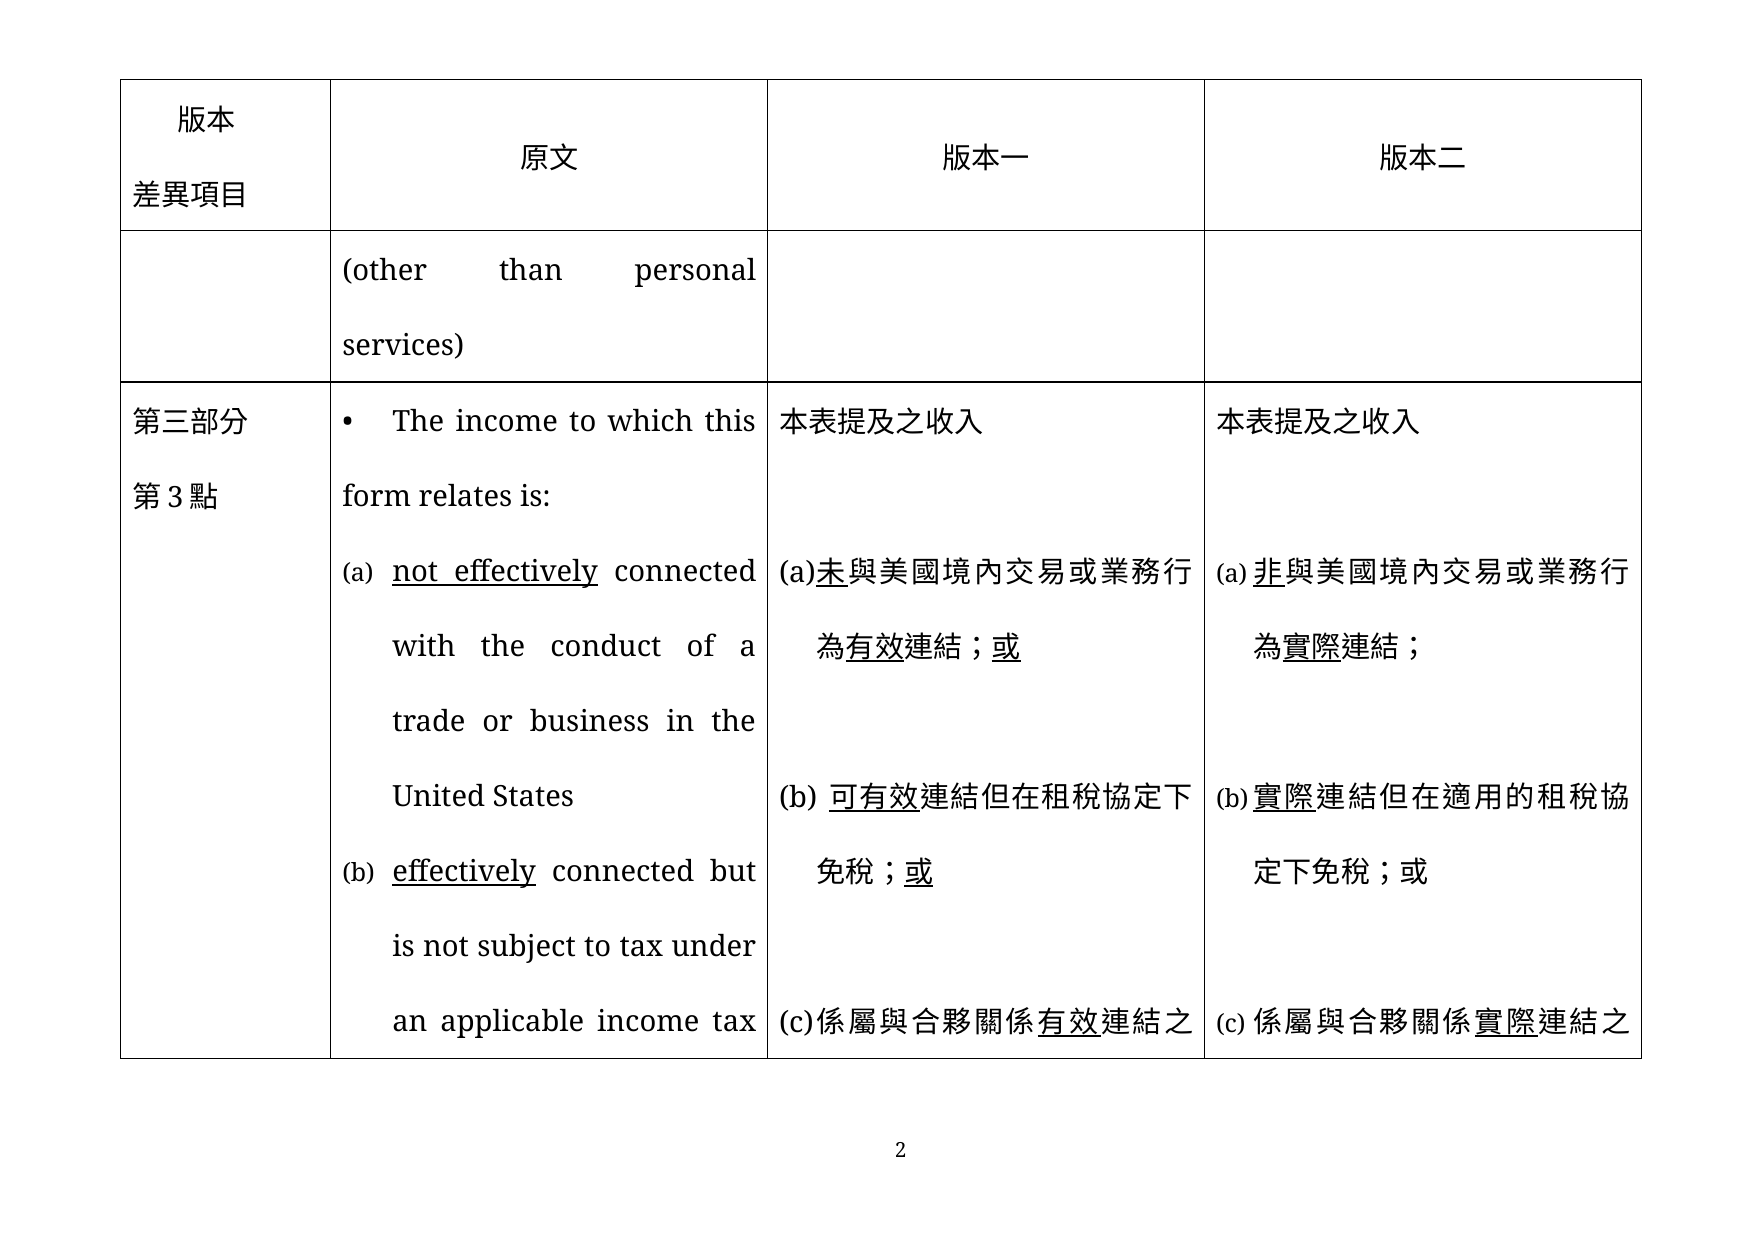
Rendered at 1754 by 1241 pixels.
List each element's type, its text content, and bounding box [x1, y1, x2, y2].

table_header 版本 差異項目 [121, 80, 330, 230]
table_cell 本表提及之收入 未與美國境內交易或業務行為有效連結；或 可有效連結但在租稅協定下免稅；或 係屬與合夥關係有效連結之 [768, 383, 1204, 1057]
table_cell [768, 231, 1204, 381]
table_cell [121, 231, 330, 381]
table_header 原文 [331, 80, 767, 230]
table_cell (other than personal services) [331, 231, 767, 381]
table_cell [1205, 231, 1641, 381]
table_cell • The income to which this form relates is: not effectively connected with the conduct of a trade or business in the United States effectively connected but is not subject to tax under an applicable income tax treaty, or the partner’s share of a partnership's effectively connected income, [331, 383, 767, 1057]
table_cell 本表提及之收入 非與美國境內交易或業務行為實際連結； 實際連結但在適用的租稅協定下免稅；或 係屬與合夥關係實際連結之 [1205, 383, 1641, 1057]
table_cell 第三部分 第3點 [121, 383, 330, 1057]
table_header 版本二 [1205, 80, 1641, 230]
table_header 版本一 [768, 80, 1204, 230]
